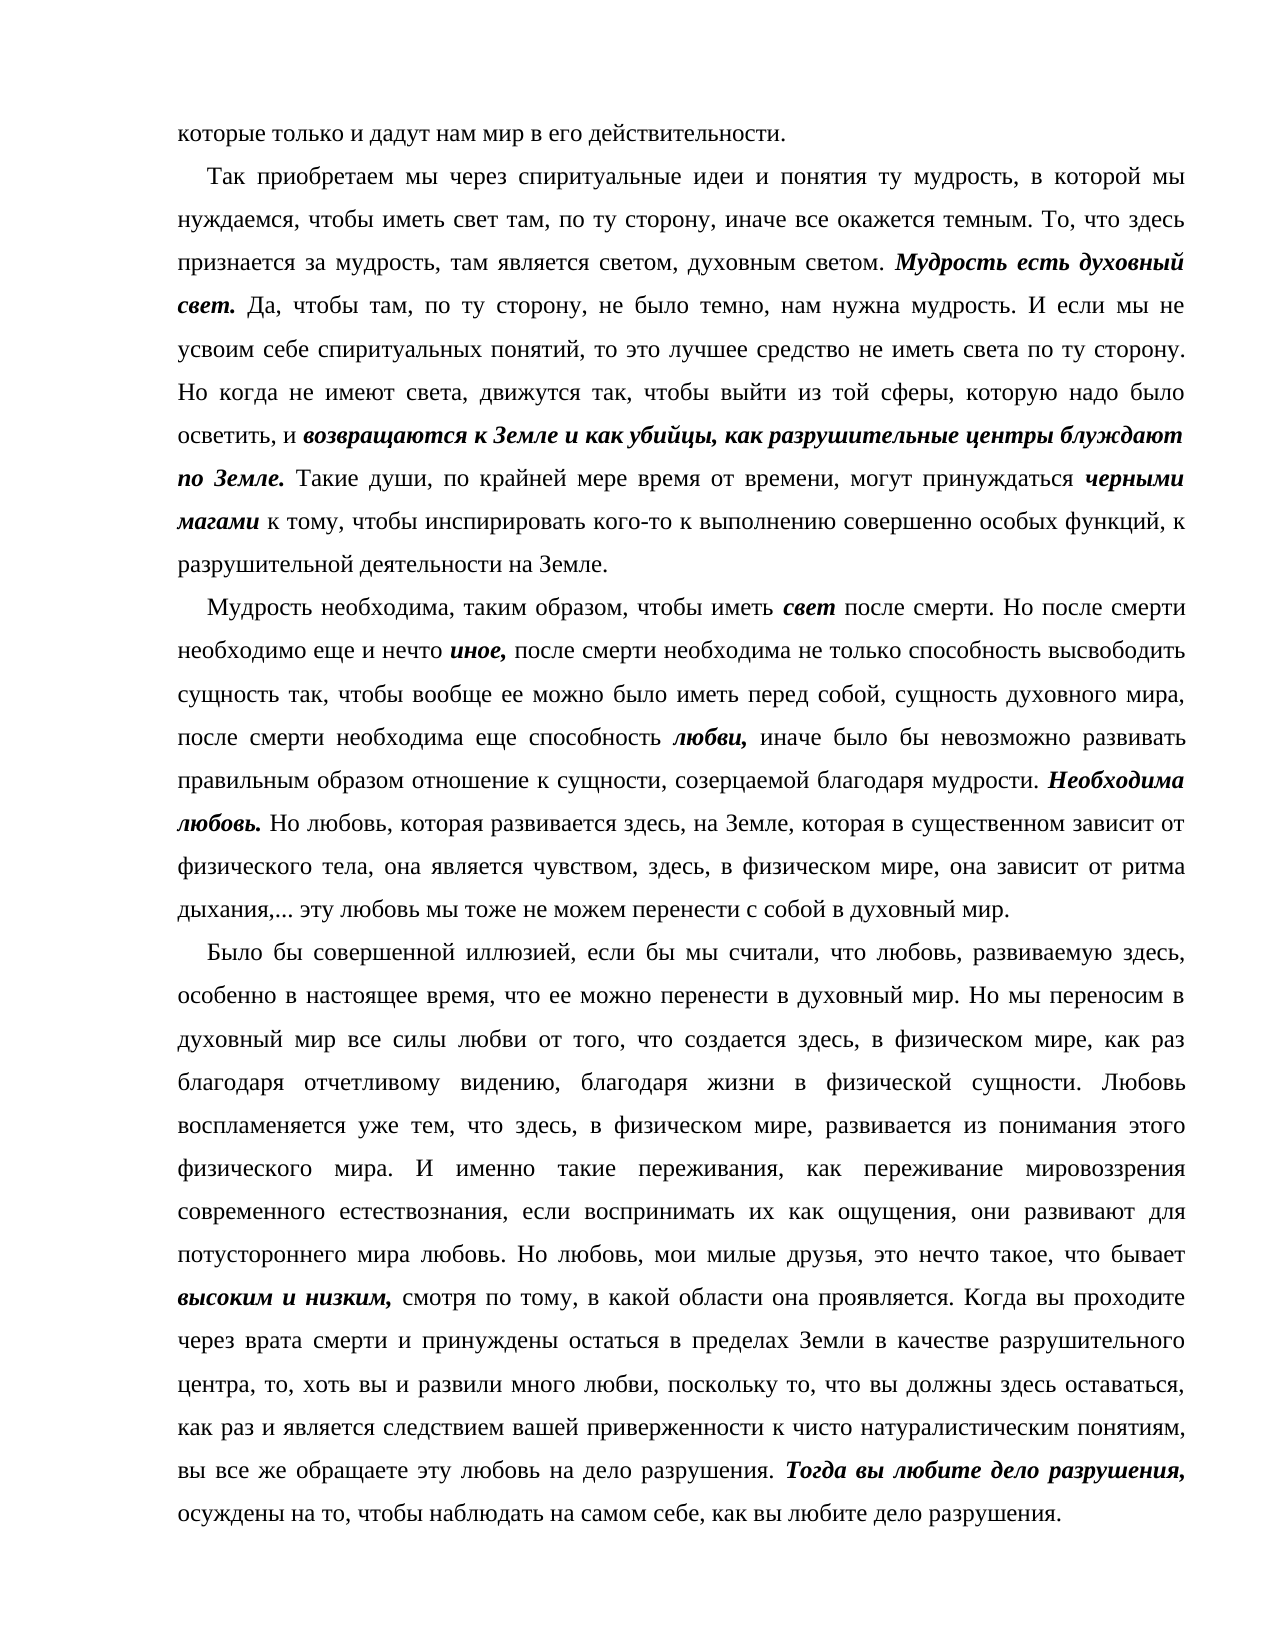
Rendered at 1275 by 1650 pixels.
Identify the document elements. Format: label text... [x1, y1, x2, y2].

text Так приобретаем мы через спиритуальные идеи и понятия ту мудрость, в которой мы нуждаемся, чтобы иметь свет там, по ту сторону, иначе все окажется темным. То, что здесь признается за мудрость, там является светом, духовным светом. Мудрость есть духовный свет. Да, чтобы там, по ту сторону, не было темно, нам нужна мудрость. И если мы не усвоим себе спиритуальных понятий, то это лучшее средство не иметь света по ту сторону. Но когда не имеют света, движутся так, чтобы выйти из той сферы, которую надо было осветить, и возвращаются к Земле и как убийцы, как разрушительные центры блуждают по Земле. Такие души, по крайней мере время от времени, могут принуждаться черными магами к тому, чтобы инспирировать кого-то к выполнению совершенно особых функций, к разрушительной деятельности на Земле. [177, 161, 1186, 578]
text которые только и дадут нам мир в его действительности. [177, 118, 1186, 147]
text Мудрость необходима, таким образом, чтобы иметь свет после смерти. Но после смерти необходимо еще и нечто иное, после смерти необходима не только способность высвободить сущность так, чтобы вообще ее можно было иметь перед собой, сущность духовного мира, после смерти необходима еще способность любви, иначе было бы невозможно развивать правильным образом отношение к сущности, созерцаемой благодаря мудрости. Необходима любовь. Но любовь, которая развивается здесь, на Земле, которая в существенном зависит от физического тела, она является чувством, здесь, в физическом мире, она зависит от ритма дыхания,... эту любовь мы тоже не можем перенести с собой в духовный мир. [177, 592, 1186, 923]
text Было бы совершенной иллюзией, если бы мы считали, что любовь, развиваемую здесь, особенно в настоящее время, что ее можно перенести в духовный мир. Но мы переносим в духовный мир все силы любви от того, что создается здесь, в физическом мире, как раз благодаря отчетливому видению, благодаря жизни в физической сущности. Любовь воспламеняется уже тем, что здесь, в физическом мире, развивается из понимания этого физического мира. И именно такие переживания, как переживание мировоззрения современного естествознания, если воспринимать их как ощущения, они развивают для потустороннего мира любовь. Но любовь, мои милые друзья, это нечто такое, что бывает высоким и низким, смотря по тому, в какой области она проявляется. Когда вы проходите через врата смерти и принуждены остаться в пределах Земли в качестве разрушительного центра, то, хоть вы и развили много любви, поскольку то, что вы должны здесь оставаться, как раз и является следствием вашей приверженности к чисто натуралистическим понятиям, вы все же обращаете эту любовь на дело разрушения. Тогда вы любите дело разрушения, осуждены на то, чтобы наблюдать на самом себе, как вы любите дело разрушения. [177, 937, 1186, 1527]
